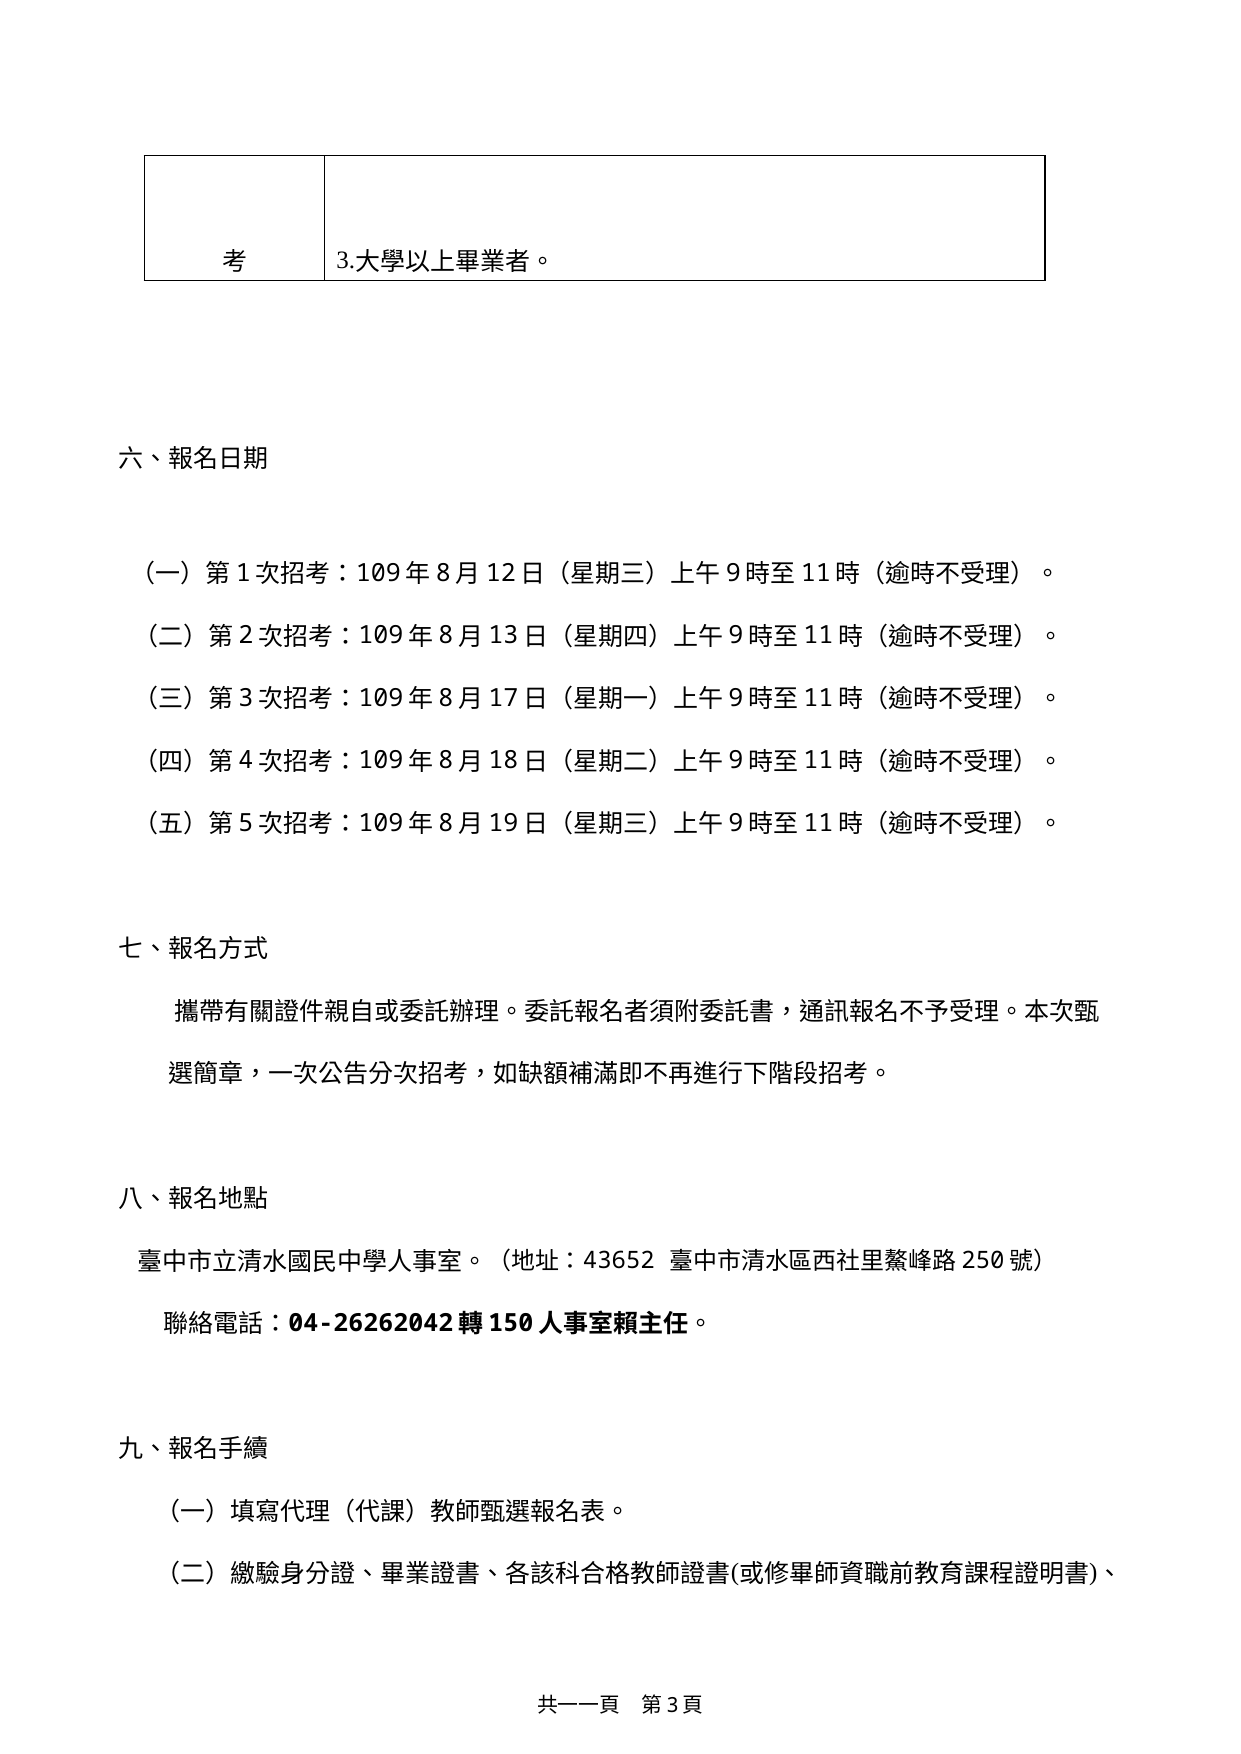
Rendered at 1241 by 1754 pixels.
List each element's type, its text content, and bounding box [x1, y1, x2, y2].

text 六、報名日期 [118, 439, 1122, 475]
text 攜帶有關證件親自或委託辦理。委託報名者須附委託書，通訊報名不予受理。本次甄選簡章，一次公告分次招考，如缺額補滿即不再進行下階段招考。 [168, 967, 1122, 1092]
text （一）第1次招考：109年8月12日（星期三）上午9時至11時（逾時不受理）。 [118, 530, 1122, 592]
table_cell 3.大學以上畢業者。 [325, 156, 1044, 280]
text 八、報名地點 [118, 1155, 1122, 1217]
text （二）繳驗身分證、畢業證書、各該科合格教師證書(或修畢師資職前教育課程證明書)、 [156, 1530, 1122, 1592]
text （三）第3次招考：109年8月17日（星期一）上午9時至11時（逾時不受理）。 [118, 655, 1122, 717]
text （一）填寫代理（代課）教師甄選報名表。 [118, 1467, 1122, 1530]
text 七、報名方式 [118, 905, 1122, 967]
text 聯絡電話：04-26262042轉150人事室賴主任。 [118, 1280, 1122, 1342]
text （四）第4次招考：109年8月18日（星期二）上午9時至11時（逾時不受理）。 [118, 717, 1122, 780]
text （二）第2次招考：109年8月13日（星期四）上午9時至11時（逾時不受理）。 [118, 592, 1122, 655]
text 臺中市立清水國民中學人事室。（地址：43652 臺中市清水區西社里鰲峰路250號） [118, 1217, 1122, 1280]
text 九、報名手續 [118, 1405, 1122, 1467]
text （五）第5次招考：109年8月19日（星期三）上午9時至11時（逾時不受理）。 [118, 780, 1122, 842]
table_cell 考 [145, 156, 324, 280]
